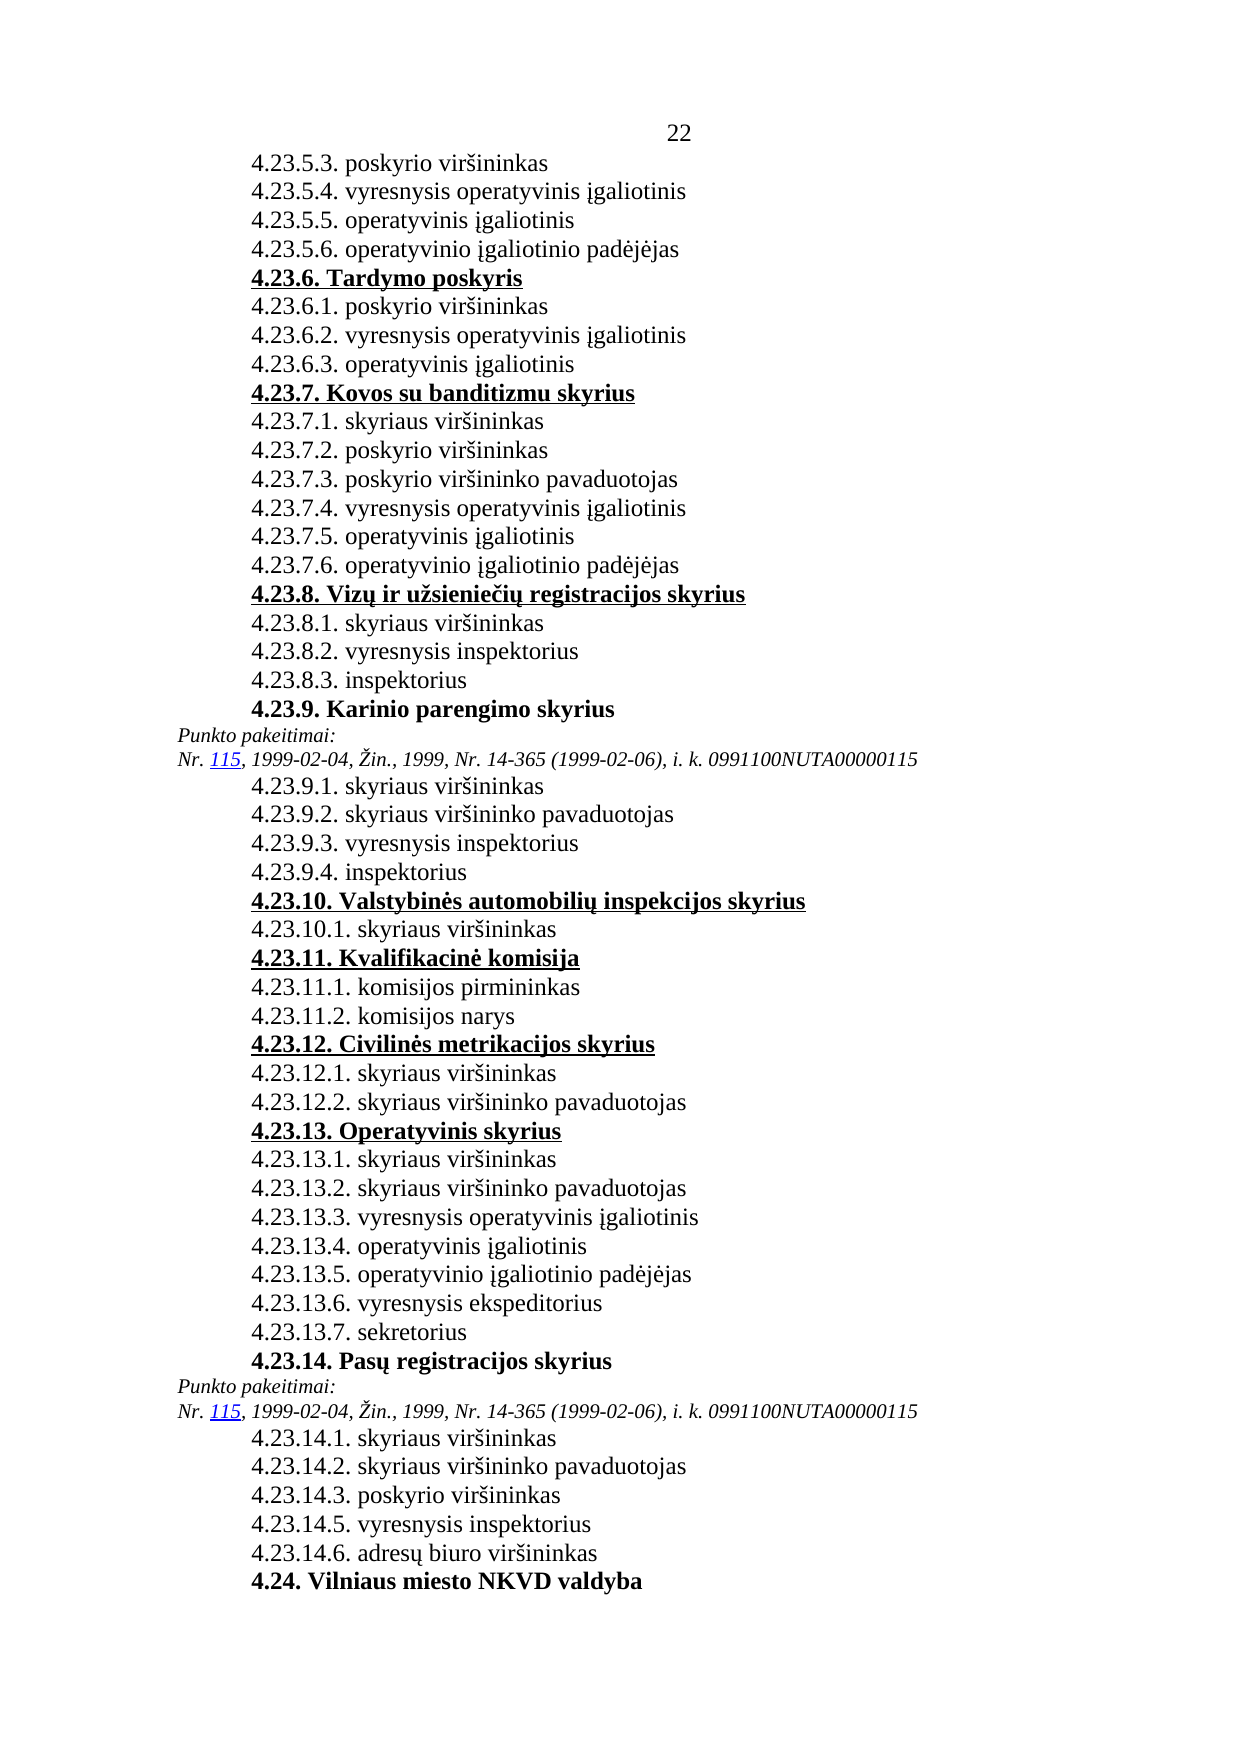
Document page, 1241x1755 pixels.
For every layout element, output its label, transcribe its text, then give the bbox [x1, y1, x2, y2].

text 4.23.8.3. inspektorius [177, 665, 1181, 694]
text 4.23.12.2. skyriaus viršininko pavaduotojas [177, 1087, 1181, 1116]
text 4.23.9.2. skyriaus viršininko pavaduotojas [177, 799, 1181, 828]
text 4.23.5.6. operatyvinio įgaliotinio padėjėjas [177, 234, 1181, 263]
text Punkto pakeitimai: [177, 1374, 1181, 1398]
text 4.23.12. Civilinės metrikacijos skyrius [177, 1029, 1181, 1058]
text 4.23.13.4. operatyvinis įgaliotinis [177, 1231, 1181, 1259]
text 4.23.9. Karinio parengimo skyrius [177, 694, 1181, 723]
text 4.24. Vilniaus miesto NKVD valdyba [177, 1566, 1181, 1595]
text 4.23.10.1. skyriaus viršininkas [177, 914, 1181, 943]
text 4.23.14.3. poskyrio viršininkas [177, 1480, 1181, 1509]
text 4.23.8.1. skyriaus viršininkas [177, 608, 1181, 636]
text 4.23.10. Valstybinės automobilių inspekcijos skyrius [177, 886, 1181, 914]
text Punkto pakeitimai: [177, 723, 1181, 747]
text 4.23.7. Kovos su banditizmu skyrius [177, 378, 1181, 406]
text 4.23.9.1. skyriaus viršininkas [177, 771, 1181, 799]
text 4.23.6. Tardymo poskyris [177, 263, 1181, 291]
text 4.23.13.2. skyriaus viršininko pavaduotojas [177, 1173, 1181, 1202]
text 4.23.7.4. vyresnysis operatyvinis įgaliotinis [177, 493, 1181, 521]
text 4.23.11. Kvalifikacinė komisija [177, 943, 1181, 972]
text 4.23.13.5. operatyvinio įgaliotinio padėjėjas [177, 1259, 1181, 1288]
text 4.23.7.3. poskyrio viršininko pavaduotojas [177, 464, 1181, 493]
text 4.23.13.3. vyresnysis operatyvinis įgaliotinis [177, 1202, 1181, 1231]
text 4.23.5.4. vyresnysis operatyvinis įgaliotinis [177, 176, 1181, 205]
text 4.23.7.5. operatyvinis įgaliotinis [177, 521, 1181, 550]
text 4.23.11.2. komisijos narys [177, 1001, 1181, 1029]
text 4.23.13. Operatyvinis skyrius [177, 1116, 1181, 1144]
text 4.23.11.1. komisijos pirmininkas [177, 972, 1181, 1001]
text 4.23.6.1. poskyrio viršininkas [177, 291, 1181, 320]
text 4.23.12.1. skyriaus viršininkas [177, 1058, 1181, 1087]
text 4.23.9.3. vyresnysis inspektorius [177, 828, 1181, 857]
text 4.23.13.7. sekretorius [177, 1317, 1181, 1346]
text 4.23.5.5. operatyvinis įgaliotinis [177, 205, 1181, 234]
text 4.23.7.2. poskyrio viršininkas [177, 435, 1181, 464]
text 4.23.14.1. skyriaus viršininkas [177, 1423, 1181, 1451]
text 4.23.6.3. operatyvinis įgaliotinis [177, 349, 1181, 378]
text 4.23.7.6. operatyvinio įgaliotinio padėjėjas [177, 550, 1181, 579]
text 4.23.5.3. poskyrio viršininkas [177, 148, 1181, 176]
text 4.23.8.2. vyresnysis inspektorius [177, 636, 1181, 665]
text 4.23.14. Pasų registracijos skyrius [177, 1346, 1181, 1374]
text 4.23.14.2. skyriaus viršininko pavaduotojas [177, 1451, 1181, 1480]
text 4.23.13.6. vyresnysis ekspeditorius [177, 1288, 1181, 1317]
text Nr. 115, 1999-02-04, Žin., 1999, Nr. 14-365 (1999-02-06), i. k. 0991100NUTA00000115 [177, 747, 1181, 771]
text 4.23.13.1. skyriaus viršininkas [177, 1144, 1181, 1173]
text 4.23.6.2. vyresnysis operatyvinis įgaliotinis [177, 320, 1181, 349]
text 4.23.9.4. inspektorius [177, 857, 1181, 886]
text 4.23.7.1. skyriaus viršininkas [177, 406, 1181, 435]
text Nr. 115, 1999-02-04, Žin., 1999, Nr. 14-365 (1999-02-06), i. k. 0991100NUTA00000115 [177, 1398, 1181, 1423]
text 4.23.8. Vizų ir užsieniečių registracijos skyrius [177, 579, 1181, 608]
text 4.23.14.5. vyresnysis inspektorius [177, 1509, 1181, 1538]
text 4.23.14.6. adresų biuro viršininkas [177, 1538, 1181, 1566]
